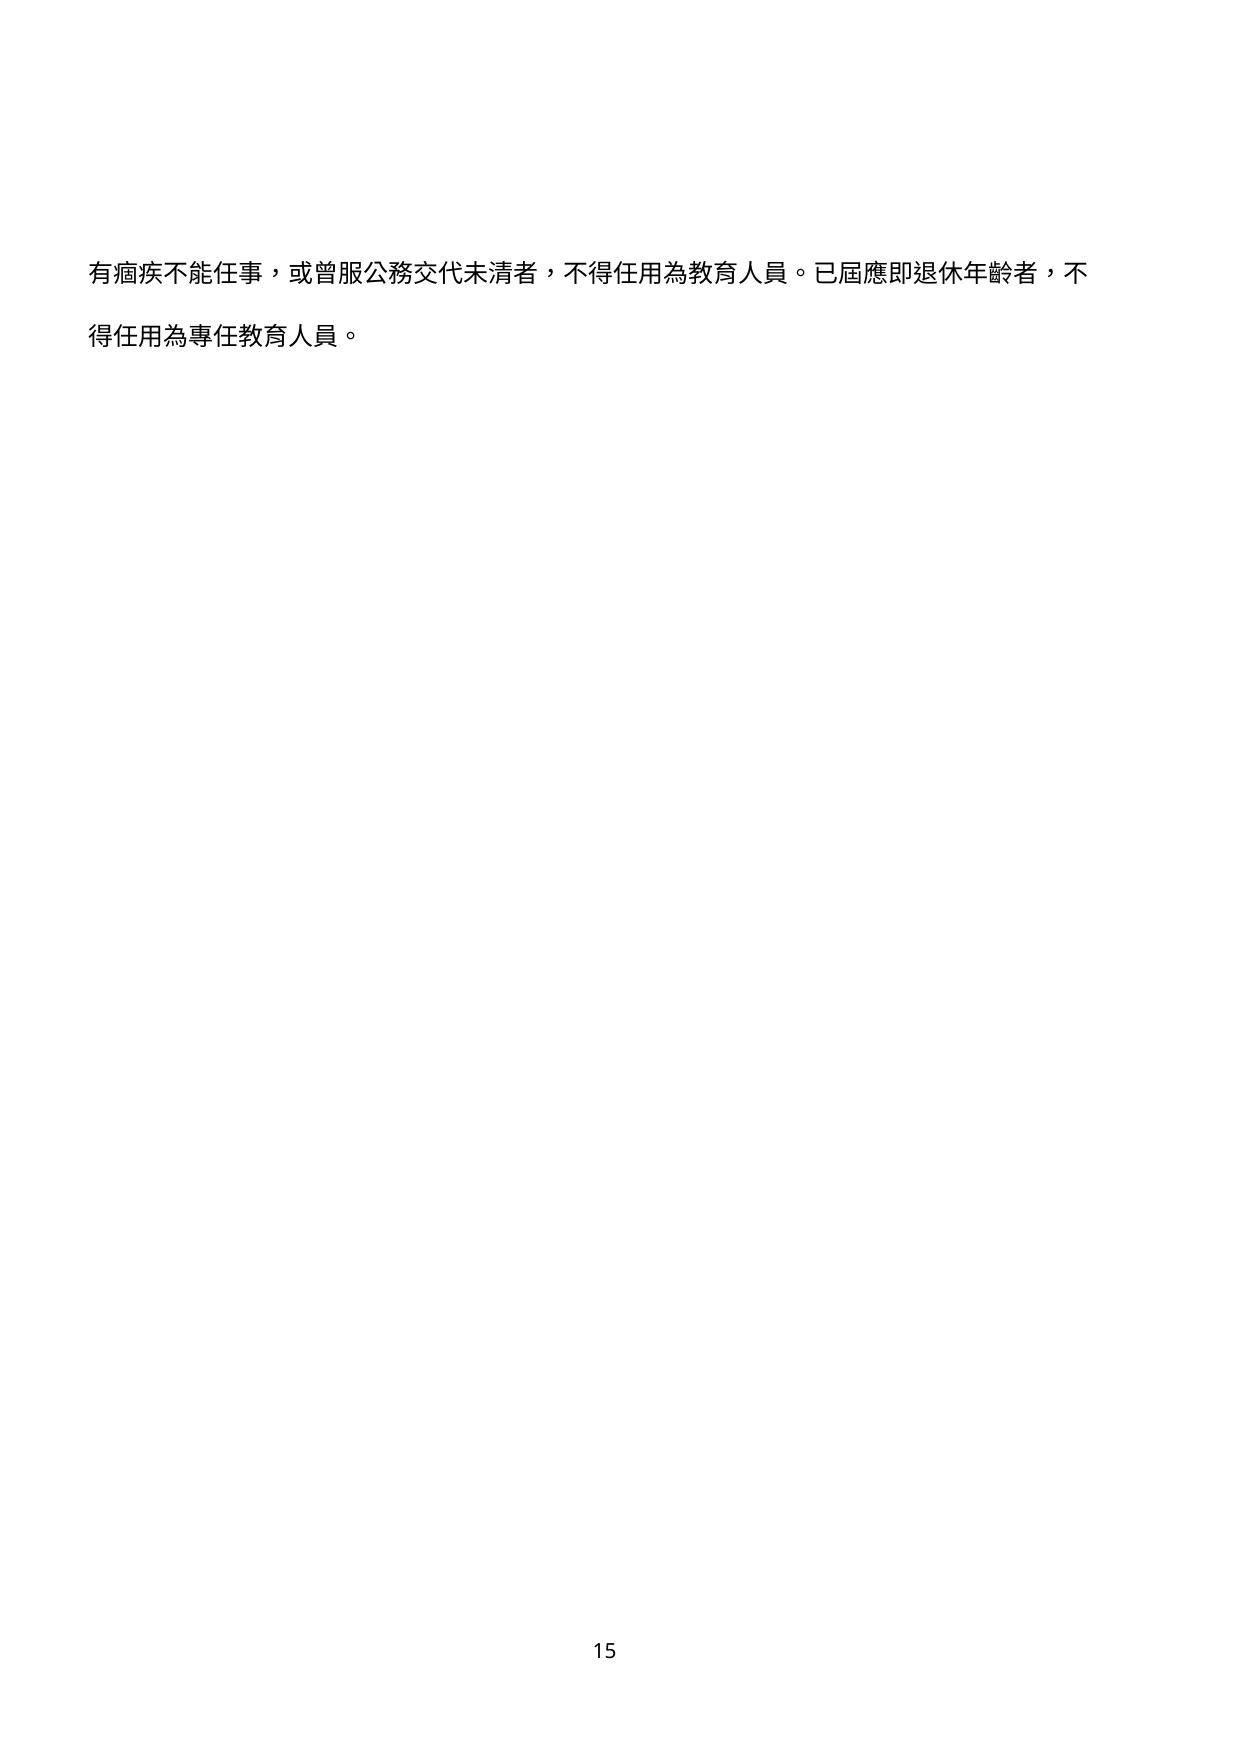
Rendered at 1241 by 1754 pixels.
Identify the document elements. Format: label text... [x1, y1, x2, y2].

text 得任用為專任教育人員。 [89, 293, 1157, 355]
text 有痼疾不能任事，或曾服公務交代未清者，不得任用為教育人員。已屆應即退休年齡者，不 [89, 230, 1157, 293]
